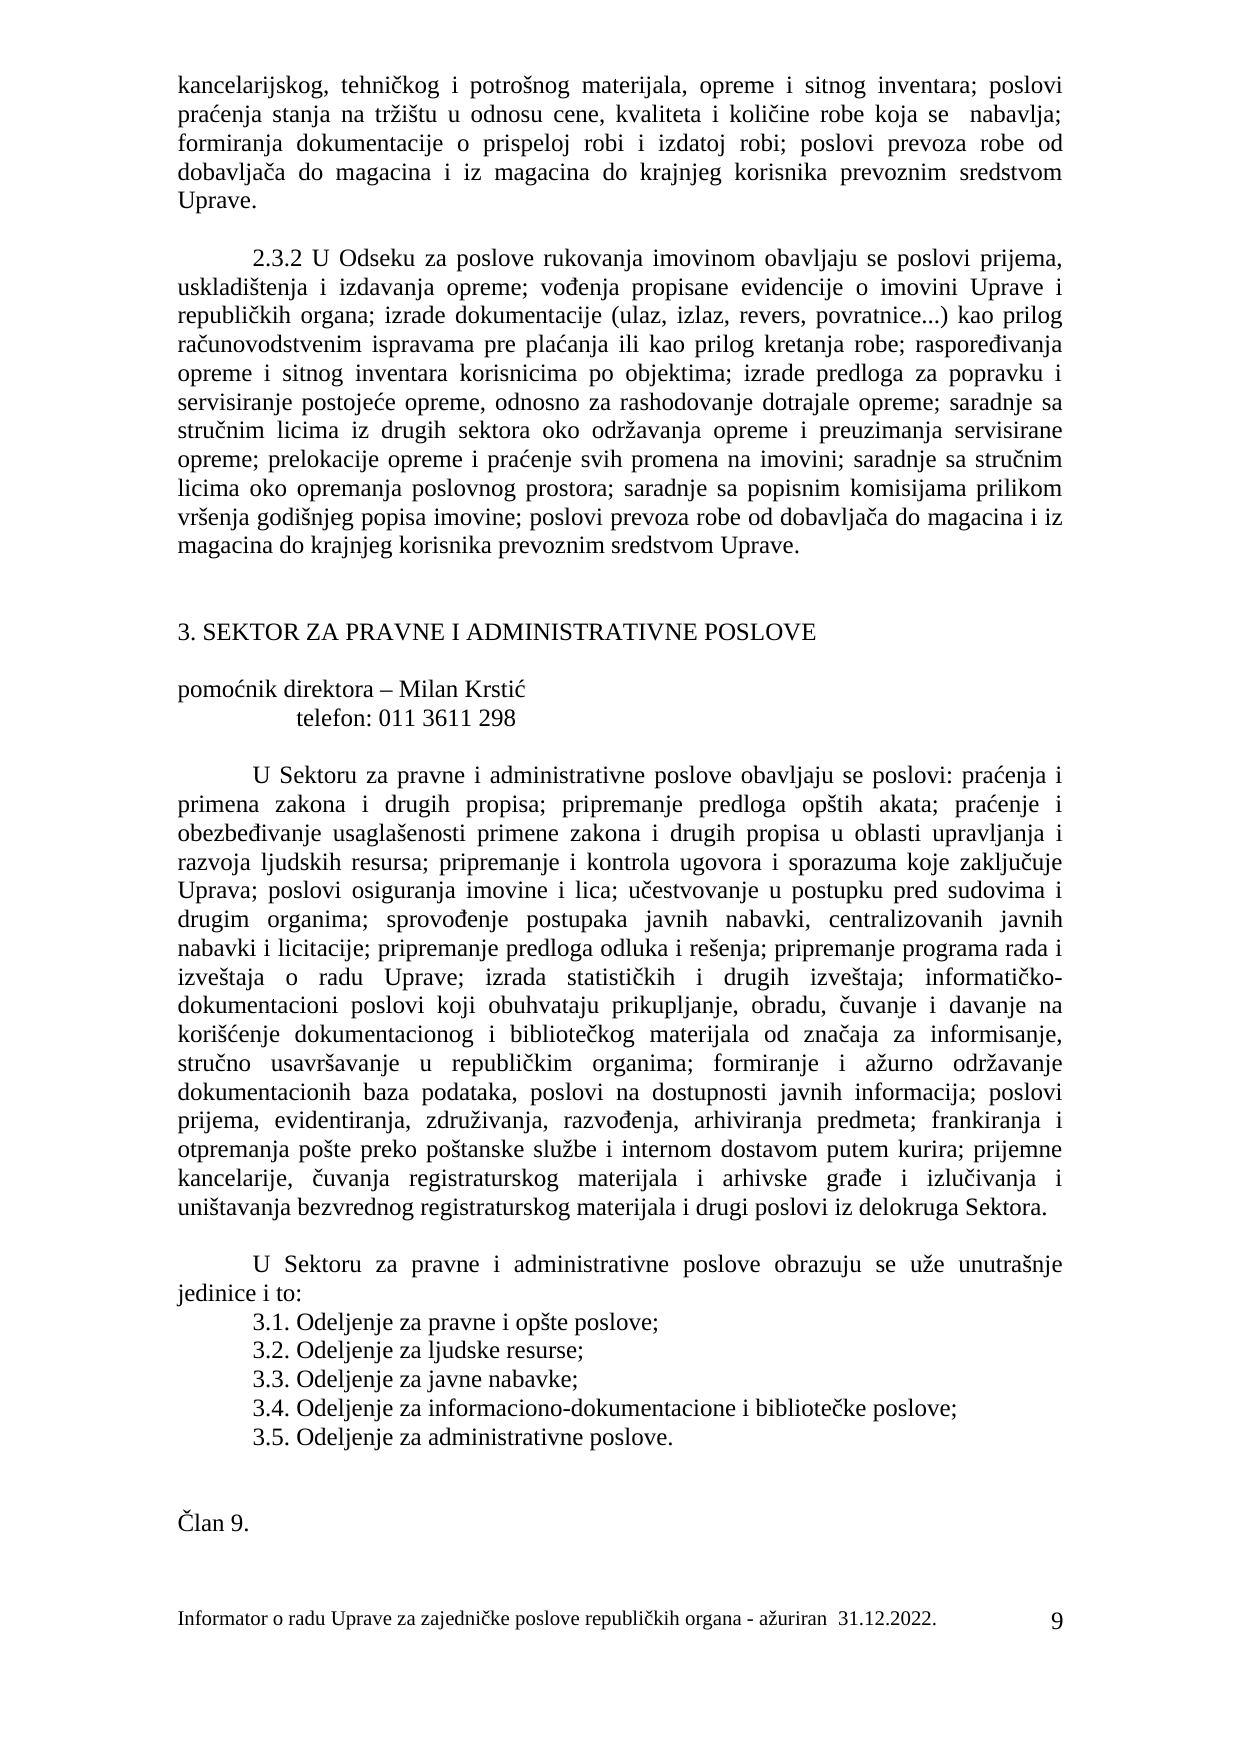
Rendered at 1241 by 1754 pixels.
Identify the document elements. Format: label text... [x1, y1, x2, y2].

text 3.2. Odeljenje za ljudske resurse; [177, 1335, 1063, 1364]
text Član 9. [177, 1508, 1063, 1537]
text 3.1. Odeljenje za pravne i opšte poslove; [177, 1307, 1063, 1335]
text 3.3. Odeljenje za javne nabavke; [177, 1364, 1063, 1393]
text U Sektoru za pravne i administrativne poslove obrazuju se uže unutrašnje jedinice i to: [177, 1249, 1063, 1307]
text telefon: 011 3611 298 [177, 703, 1063, 732]
text 3.4. Odeljenje za informaciono-dokumentacione i bibliotečke poslove; [177, 1393, 1063, 1422]
text 2.3.2 U Odseku za poslove rukovanja imovinom obavljaju se poslovi prijema, uskladištenja i izdavanja opreme; vođenja propisane evidencije o imovini Uprave i republičkih organa; izrade dokumentacije (ulaz, izlaz, revers, povratnice...) kao prilog računovodstvenim ispravama pre plaćanja ili kao prilog kretanja robe; raspoređivanja opreme i sitnog inventara korisnicima po objektima; izrade predloga za popravku i servisiranje postojeće opreme, odnosno za rashodovanje dotrajale opreme; saradnje sa stručnim licima iz drugih sektora oko održavanja opreme i preuzimanja servisirane opreme; prelokacije opreme i praćenje svih promena na imovini; saradnje sa stručnim licima oko opremanja poslovnog prostora; saradnje sa popisnim komisijama prilikom vršenja godišnjeg popisa imovine; poslovi prevoza robe od dobavljača do magacina i iz magacina do krajnjeg korisnika prevoznim sredstvom Uprave. [177, 243, 1063, 559]
text 3. SEKTOR ZA PRAVNE I ADMINISTRATIVNE POSLOVE [177, 617, 1063, 645]
text pomoćnik direktora – Milan Krstić [177, 674, 1063, 703]
text 3.5. Odeljenje za administrativne poslove. [177, 1422, 1063, 1450]
text U Sektoru za pravne i administrativne poslove obavljaju se poslovi: praćenja i primena zakona i drugih propisa; pripremanje predloga opštih akata; praćenje i obezbeđivanje usaglašenosti primene zakona i drugih propisa u oblasti upravljanja i razvoja ljudskih resursa; pripremanje i kontrola ugovora i sporazuma koje zaključuje Uprava; poslovi osiguranja imovine i lica; učestvovanje u postupku pred sudovima i drugim organima; sprovođenje postupaka javnih nabavki, centralizovanih javnih nabavki i licitacije; pripremanje predloga odluka i rešenja; pripremanje programa rada i izveštaja o radu Uprave; izrada statističkih i drugih izveštaja; informatičko-dokumentacioni poslovi koji obuhvataju prikupljanje, obradu, čuvanje i davanje na korišćenje dokumentacionog i bibliotečkog materijala od značaja za informisanje, stručno usavršavanje u republičkim organima; formiranje i ažurno održavanje dokumentacionih baza podataka, poslovi na dostupnosti javnih informacija; poslovi prijema, evidentiranja, združivanja, razvođenja, arhiviranja predmeta; frankiranja i otpremanja pošte preko poštanske službe i internom dostavom putem kurira; prijemne kancelarije, čuvanja registraturskog materijala i arhivske građe i izlučivanja i uništavanja bezvrednog registraturskog materijala i drugi poslovi iz delokruga Sektora. [177, 760, 1063, 1220]
text kancelarijskog, tehničkog i potrošnog materijala, opreme i sitnog inventara; poslovi praćenja stanja na tržištu u odnosu cene, kvaliteta i količine robe koja se nabavlja; formiranja dokumentacije o prispeloj robi i izdatoj robi; poslovi prevoza robe od dobavljača do magacina i iz magacina do krajnjeg korisnika prevoznim sredstvom Uprave. [177, 70, 1063, 214]
